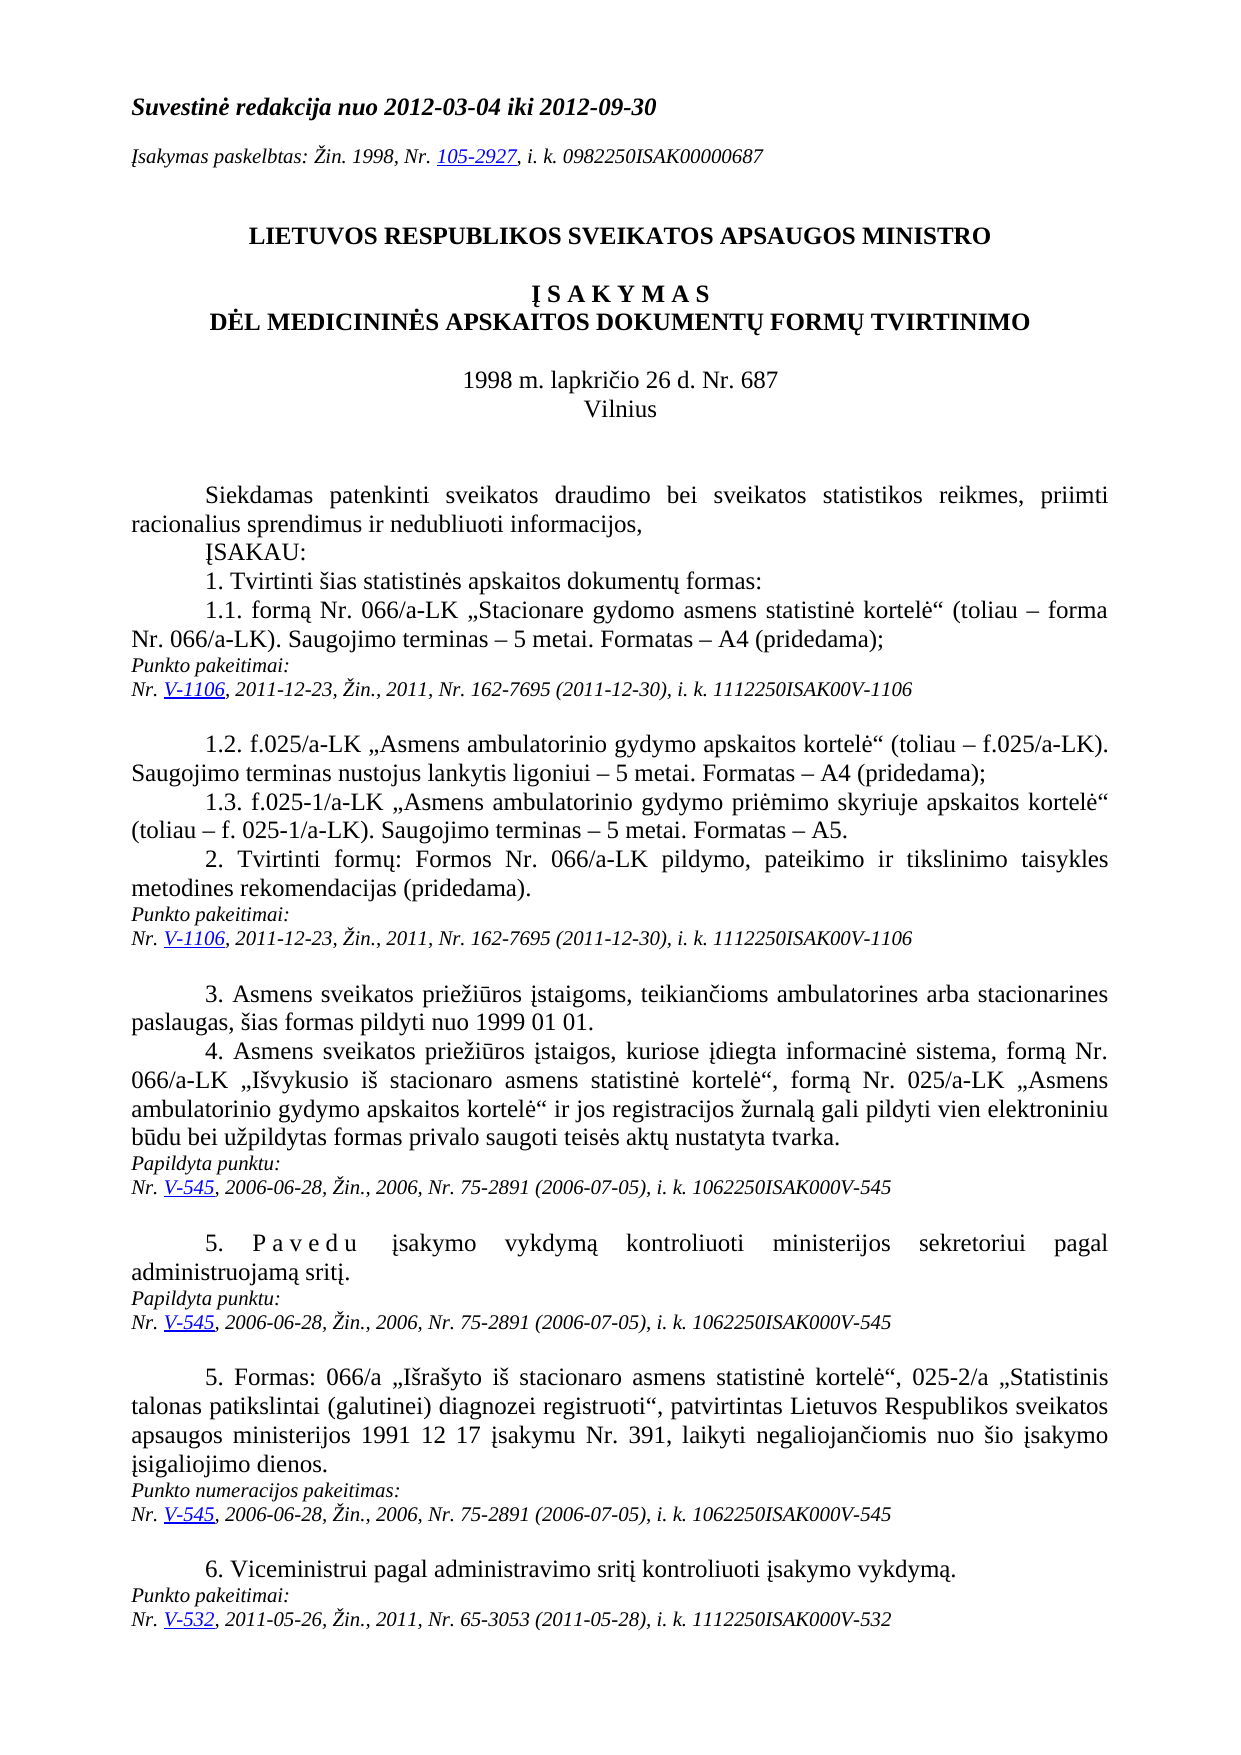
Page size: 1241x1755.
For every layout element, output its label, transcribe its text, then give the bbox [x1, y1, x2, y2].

text Nr. V-1106, 2011-12-23, Žin., 2011, Nr. 162-7695 (2011-12-30), i. k. 1112250ISAK00V-1106 [131, 677, 1109, 701]
text 4. Asmens sveikatos priežiūros įstaigos, kuriose įdiegta informacinė sistema, formą Nr. 066/a-LK „Išvykusio iš stacionaro asmens statistinė kortelė“, formą Nr. 025/a-LK „Asmens ambulatorinio gydymo apskaitos kortelė“ ir jos registracijos žurnalą gali pildyti vien elektroniniu būdu bei užpildytas formas privalo saugoti teisės aktų nustatyta tvarka. [131, 1036, 1109, 1151]
text Siekdamas patenkinti sveikatos draudimo bei sveikatos statistikos reikmes, priimti racionalius sprendimus ir nedubliuoti informacijos, [131, 480, 1109, 537]
text Nr. V-532, 2011-05-26, Žin., 2011, Nr. 65-3053 (2011-05-28), i. k. 1112250ISAK000V-532 [131, 1607, 1109, 1631]
text ĮSAKAU: [131, 537, 1109, 566]
text Punkto pakeitimai: [131, 1583, 1109, 1607]
text Punkto numeracijos pakeitimas: [131, 1477, 1109, 1502]
text 1998 m. lapkričio 26 d. Nr. 687 [131, 365, 1109, 394]
text 1. Tvirtinti šias statistinės apskaitos dokumentų formas: [131, 566, 1109, 595]
text 1.1. formą Nr. 066/a-LK „Stacionare gydomo asmens statistinė kortelė“ (toliau – forma Nr. 066/a-LK). Saugojimo terminas – 5 metai. Formatas – A4 (pridedama); [131, 595, 1109, 652]
text 2. Tvirtinti formų: Formos Nr. 066/a-LK pildymo, pateikimo ir tikslinimo taisykles metodines rekomendacijas (pridedama). [131, 844, 1109, 902]
text DĖL MEDICININĖS APSKAITOS DOKUMENTŲ FORMŲ TVIRTINIMO [131, 307, 1109, 336]
text 1.2. f.025/a-LK „Asmens ambulatorinio gydymo apskaitos kortelė“ (toliau – f.025/a-LK). Saugojimo terminas nustojus lankytis ligoniui – 5 metai. Formatas – A4 (pridedama); [131, 729, 1109, 787]
text Papildyta punktu: [131, 1151, 1109, 1175]
text Punkto pakeitimai: [131, 652, 1109, 677]
text 5. Pavedu įsakymo vykdymą kontroliuoti ministerijos sekretoriui pagal administruojamą sritį. [131, 1228, 1109, 1286]
text Į S A K Y M A S [131, 279, 1109, 307]
text Nr. V-545, 2006-06-28, Žin., 2006, Nr. 75-2891 (2006-07-05), i. k. 1062250ISAK000V-545 [131, 1175, 1109, 1199]
text LIETUVOS RESPUBLIKOS SVEIKATOS APSAUGOS MINISTRO [131, 221, 1109, 250]
text 5. Formas: 066/a „Išrašyto iš stacionaro asmens statistinė kortelė“, 025-2/a „Statistinis talonas patikslintai (galutinei) diagnozei registruoti“, patvirtintas Lietuvos Respublikos sveikatos apsaugos ministerijos 1991 12 17 įsakymu Nr. 391, laikyti negaliojančiomis nuo šio įsakymo įsigaliojimo dienos. [131, 1362, 1109, 1477]
text 3. Asmens sveikatos priežiūros įstaigoms, teikiančioms ambulatorines arba stacionarines paslaugas, šias formas pildyti nuo 1999 01 01. [131, 979, 1109, 1036]
text Punkto pakeitimai: [131, 902, 1109, 926]
text Vilnius [131, 394, 1109, 422]
text Nr. V-545, 2006-06-28, Žin., 2006, Nr. 75-2891 (2006-07-05), i. k. 1062250ISAK000V-545 [131, 1310, 1109, 1334]
text Suvestinė redakcija nuo 2012-03-04 iki 2012-09-30 [131, 92, 1109, 120]
text Papildyta punktu: [131, 1286, 1109, 1310]
text Nr. V-1106, 2011-12-23, Žin., 2011, Nr. 162-7695 (2011-12-30), i. k. 1112250ISAK00V-1106 [131, 926, 1109, 950]
text 1.3. f.025-1/a-LK „Asmens ambulatorinio gydymo priėmimo skyriuje apskaitos kortelė“ (toliau – f. 025-1/a-LK). Saugojimo terminas – 5 metai. Formatas – A5. [131, 787, 1109, 844]
text 6. Viceministrui pagal administravimo sritį kontroliuoti įsakymo vykdymą. [131, 1554, 1109, 1583]
text Nr. V-545, 2006-06-28, Žin., 2006, Nr. 75-2891 (2006-07-05), i. k. 1062250ISAK000V-545 [131, 1502, 1109, 1526]
text Įsakymas paskelbtas: Žin. 1998, Nr. 105-2927, i. k. 0982250ISAK00000687 [131, 144, 1109, 168]
